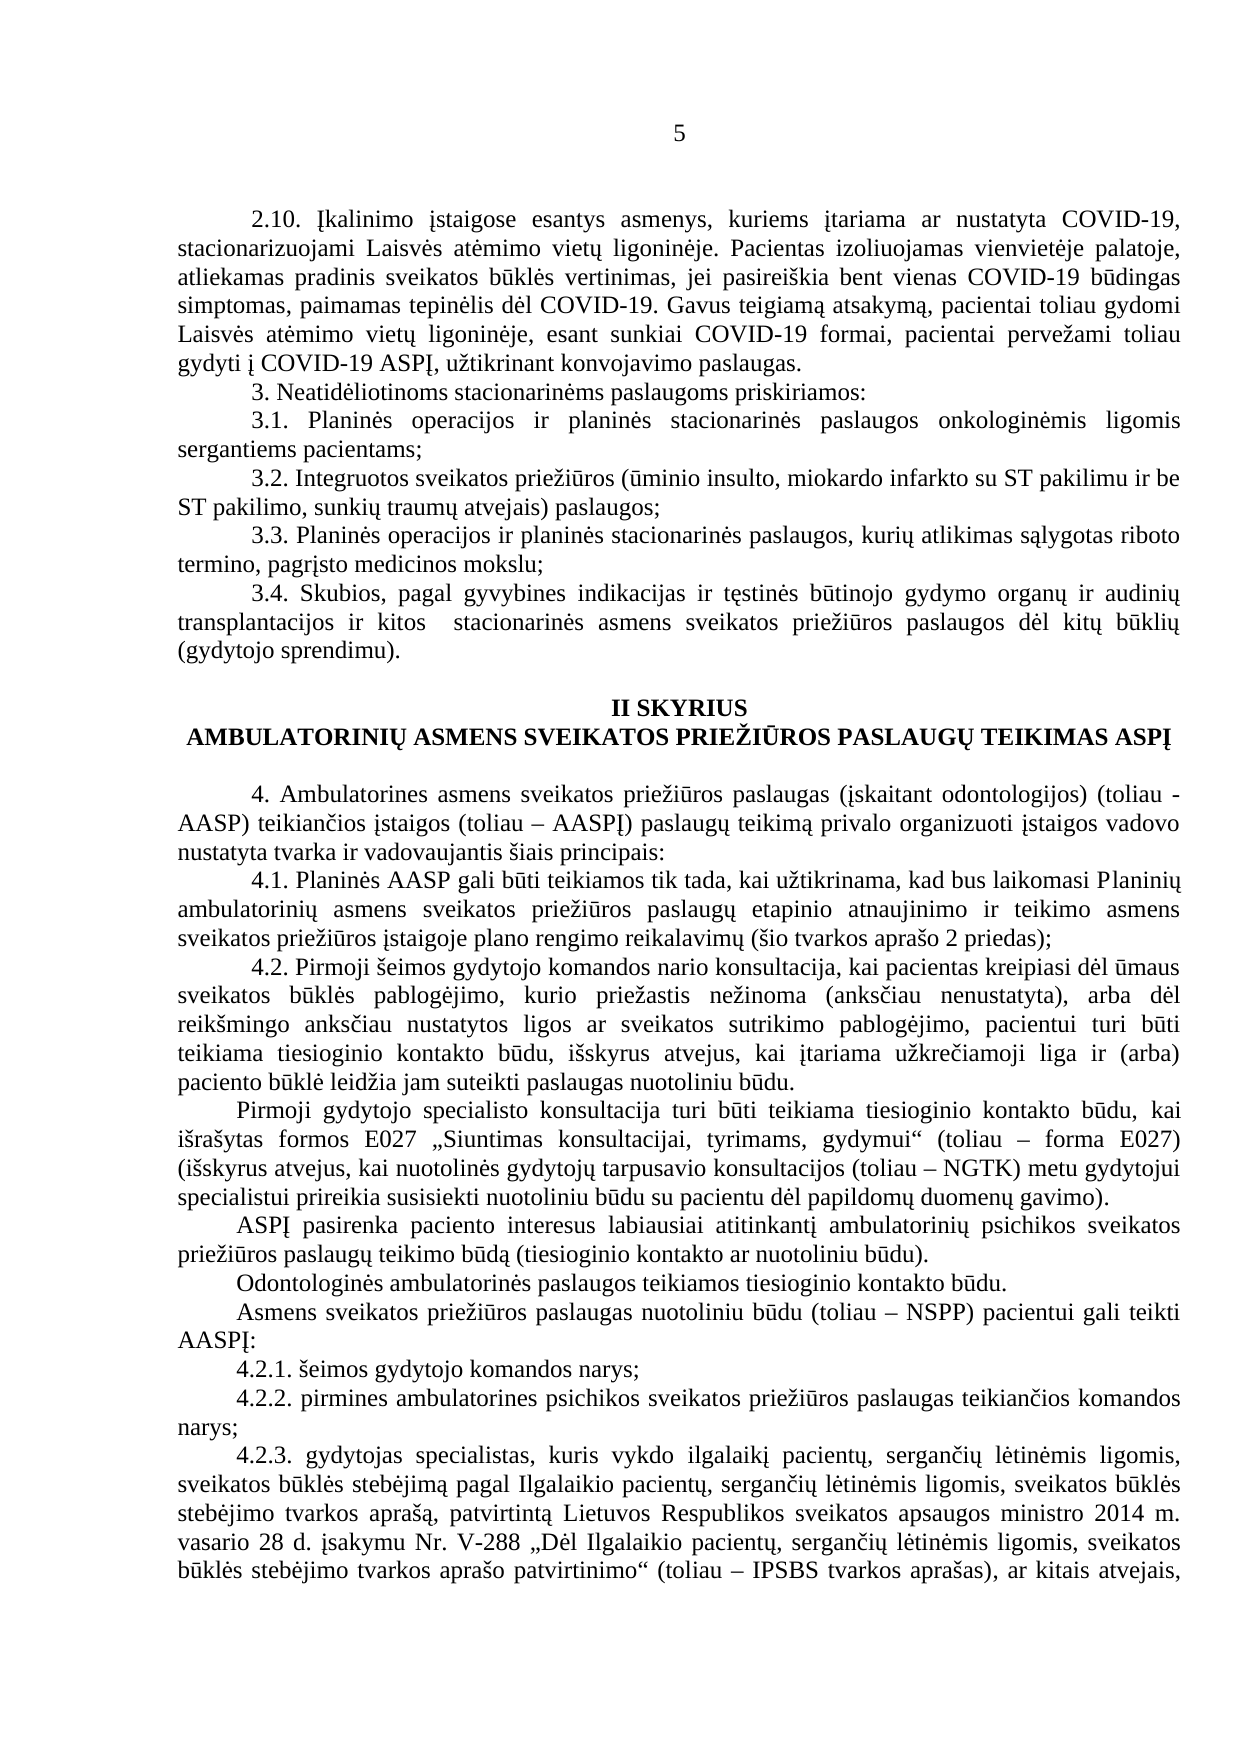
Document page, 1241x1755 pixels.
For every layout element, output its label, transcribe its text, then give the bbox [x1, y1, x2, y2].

text Pirmoji gydytojo specialisto konsultacija turi būti teikiama tiesioginio kontakto būdu, kai išrašytas formos E027 „Siuntimas konsultacijai, tyrimams, gydymui“ (toliau – forma E027) (išskyrus atvejus, kai nuotolinės gydytojų tarpusavio konsultacijos (toliau – NGTK) metu gydytojui specialistui prireikia susisiekti nuotoliniu būdu su pacientu dėl papildomų duomenų gavimo). [177, 1096, 1181, 1211]
text Asmens sveikatos priežiūros paslaugas nuotoliniu būdu (toliau – NSPP) pacientui gali teikti AASPĮ: [177, 1297, 1181, 1354]
text 3.4. Skubios, pagal gyvybines indikacijas ir tęstinės būtinojo gydymo organų ir audinių transplantacijos ir kitos stacionarinės asmens sveikatos priežiūros paslaugos dėl kitų būklių (gydytojo sprendimu). [177, 578, 1181, 664]
text 4.2.2. pirmines ambulatorines psichikos sveikatos priežiūros paslaugas teikiančios komandos narys; [177, 1383, 1181, 1441]
text 3.3. Planinės operacijos ir planinės stacionarinės paslaugos, kurių atlikimas sąlygotas riboto termino, pagrįsto medicinos mokslu; [177, 521, 1181, 578]
text 3. Neatidėliotinoms stacionarinėms paslaugoms priskiriamos: [177, 377, 1181, 406]
text 4.2.3. gydytojas specialistas, kuris vykdo ilgalaikį pacientų, sergančių lėtinėmis ligomis, sveikatos būklės stebėjimą pagal Ilgalaikio pacientų, sergančių lėtinėmis ligomis, sveikatos būklės stebėjimo tvarkos aprašą, patvirtintą Lietuvos Respublikos sveikatos apsaugos ministro 2014 m. vasario 28 d. įsakymu Nr. V-288 „Dėl Ilgalaikio pacientų, sergančių lėtinėmis ligomis, sveikatos būklės stebėjimo tvarkos aprašo patvirtinimo“ (toliau – IPSBS tvarkos aprašas), ar kitais atvejais, [177, 1441, 1181, 1584]
text 4. Ambulatorines asmens sveikatos priežiūros paslaugas (įskaitant odontologijos) (toliau -AASP) teikiančios įstaigos (toliau – AASPĮ) paslaugų teikimą privalo organizuoti įstaigos vadovo nustatyta tvarka ir vadovaujantis šiais principais: [177, 779, 1181, 866]
text 4.1. Planinės AASP gali būti teikiamos tik tada, kai užtikrinama, kad bus laikomasi Planinių ambulatorinių asmens sveikatos priežiūros paslaugų etapinio atnaujinimo ir teikimo asmens sveikatos priežiūros įstaigoje plano rengimo reikalavimų (šio tvarkos aprašo 2 priedas); [177, 866, 1181, 952]
text 3.1. Planinės operacijos ir planinės stacionarinės paslaugos onkologinėmis ligomis sergantiems pacientams; [177, 406, 1181, 463]
text Odontologinės ambulatorinės paslaugos teikiamos tiesioginio kontakto būdu. [177, 1268, 1181, 1297]
text II SKYRIUS [177, 693, 1181, 722]
text AMBULATORINIŲ ASMENS SVEIKATOS PRIEŽIŪROS PASLAUGŲ TEIKIMAS ASPĮ [177, 722, 1181, 751]
text ASPĮ pasirenka paciento interesus labiausiai atitinkantį ambulatorinių psichikos sveikatos priežiūros paslaugų teikimo būdą (tiesioginio kontakto ar nuotoliniu būdu). [177, 1211, 1181, 1268]
text 3.2. Integruotos sveikatos priežiūros (ūminio insulto, miokardo infarkto su ST pakilimu ir be ST pakilimo, sunkių traumų atvejais) paslaugos; [177, 463, 1181, 521]
text 4.2.1. šeimos gydytojo komandos narys; [177, 1354, 1181, 1383]
text 4.2. Pirmoji šeimos gydytojo komandos nario konsultacija, kai pacientas kreipiasi dėl ūmaus sveikatos būklės pablogėjimo, kurio priežastis nežinoma (anksčiau nenustatyta), arba dėl reikšmingo anksčiau nustatytos ligos ar sveikatos sutrikimo pablogėjimo, pacientui turi būti teikiama tiesioginio kontakto būdu, išskyrus atvejus, kai įtariama užkrečiamoji liga ir (arba) paciento būklė leidžia jam suteikti paslaugas nuotoliniu būdu. [177, 952, 1181, 1096]
text 2.10. Įkalinimo įstaigose esantys asmenys, kuriems įtariama ar nustatyta COVID-19, stacionarizuojami Laisvės atėmimo vietų ligoninėje. Pacientas izoliuojamas vienvietėje palatoje, atliekamas pradinis sveikatos būklės vertinimas, jei pasireiškia bent vienas COVID-19 būdingas simptomas, paimamas tepinėlis dėl COVID-19. Gavus teigiamą atsakymą, pacientai toliau gydomi Laisvės atėmimo vietų ligoninėje, esant sunkiai COVID-19 formai, pacientai pervežami toliau gydyti į COVID-19 ASPĮ, užtikrinant konvojavimo paslaugas. [177, 204, 1181, 377]
